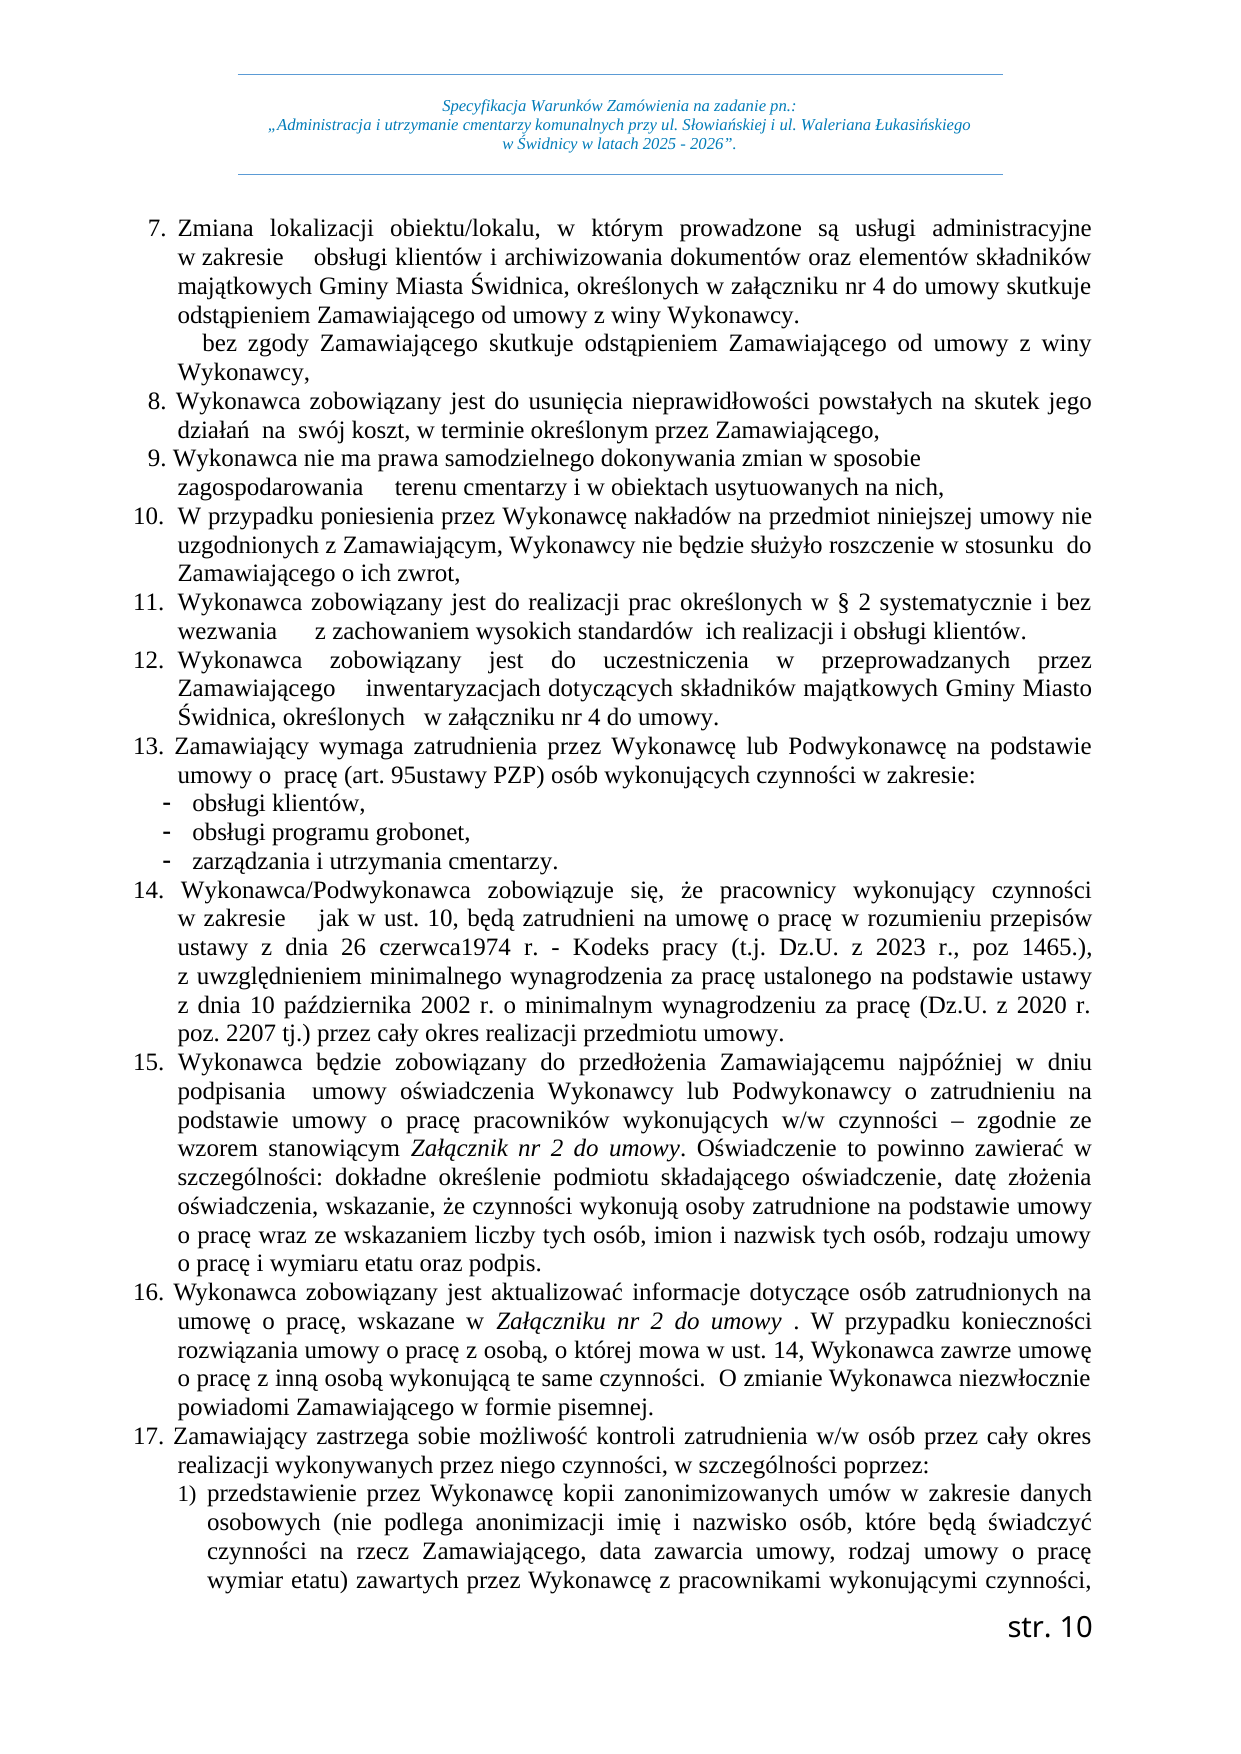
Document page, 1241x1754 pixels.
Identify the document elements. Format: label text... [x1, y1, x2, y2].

list obsługi klientów, [162, 788, 1092, 817]
text 14. Wykonawca/Podwykonawca zobowiązuje się, że pracownicy wykonujący czynności w zakresie jak w ust. 10, będą zatrudnieni na umowę o pracę w rozumieniu przepisów ustawy z dnia 26 czerwca1974 r. - Kodeks pracy (t.j. Dz.U. z 2023 r., poz 1465.), z uwzględnieniem minimalnego wynagrodzenia za pracę ustalonego na podstawie ustawy z dnia 10 października 2002 r. o minimalnym wynagrodzeniu za pracę (Dz.U. z 2020 r. poz. 2207 tj.) przez cały okres realizacji przedmiotu umowy. [133, 875, 1092, 1047]
list 13. Zamawiający wymaga zatrudnienia przez Wykonawcę lub Podwykonawcę na podstawie umowy o pracę (art. 95ustawy PZP) osób wykonujących czynności w zakresie: [133, 731, 1092, 788]
list 15. Wykonawca będzie zobowiązany do przedłożenia Zamawiającemu najpóźniej w dniu podpisania umowy oświadczenia Wykonawcy lub Podwykonawcy o zatrudnieniu na podstawie umowy o pracę pracowników wykonujących w/w czynności – zgodnie ze wzorem stanowiącym Załącznik nr 2 do umowy. Oświadczenie to powinno zawierać w szczególności: dokładne określenie podmiotu składającego oświadczenie, datę złożenia oświadczenia, wskazanie, że czynności wykonują osoby zatrudnione na podstawie umowy o pracę wraz ze wskazaniem liczby tych osób, imion i nazwisk tych osób, rodzaju umowy o pracę i wymiaru etatu oraz podpis. [133, 1047, 1092, 1277]
text bez zgody Zamawiającego skutkuje odstąpieniem Zamawiającego od umowy z winy Wykonawcy, [148, 328, 1092, 386]
list przedstawienie przez Wykonawcę kopii zanonimizowanych umów w zakresie danych osobowych (nie podlega anonimizacji imię i nazwisko osób, które będą świadczyć czynności na rzecz Zamawiającego, data zawarcia umowy, rodzaj umowy o pracę wymiar etatu) zawartych przez Wykonawcę z pracownikami wykonującymi czynności, [177, 1478, 1092, 1593]
list zarządzania i utrzymania cmentarzy. [162, 846, 1092, 875]
list obsługi programu grobonet, [162, 817, 1092, 846]
list Wykonawca zobowiązany jest do uczestniczenia w przeprowadzanych przez Zamawiającego inwentaryzacjach dotyczących składników majątkowych Gminy Miasto Świdnica, określonych w załączniku nr 4 do umowy. [133, 645, 1092, 731]
list W przypadku poniesienia przez Wykonawcę nakładów na przedmiot niniejszej umowy nie uzgodnionych z Zamawiającym, Wykonawcy nie będzie służyło roszczenie w stosunku do Zamawiającego o ich zwrot, [133, 501, 1092, 587]
text 17. Zamawiający zastrzega sobie możliwość kontroli zatrudnienia w/w osób przez cały okres realizacji wykonywanych przez niego czynności, w szczególności poprzez: [133, 1421, 1092, 1478]
list Wykonawca zobowiązany jest do realizacji prac określonych w § 2 systematycznie i bez wezwania z zachowaniem wysokich standardów ich realizacji i obsługi klientów. [133, 587, 1092, 645]
text 8. Wykonawca zobowiązany jest do usunięcia nieprawidłowości powstałych na skutek jego działań na swój koszt, w terminie określonym przez Zamawiającego, [148, 386, 1092, 443]
text 16. Wykonawca zobowiązany jest aktualizować informacje dotyczące osób zatrudnionych na umowę o pracę, wskazane w Załączniku nr 2 do umowy . W przypadku konieczności rozwiązania umowy o pracę z osobą, o której mowa w ust. 14, Wykonawca zawrze umowę o pracę z inną osobą wykonującą te same czynności. O zmianie Wykonawca niezwłocznie powiadomi Zamawiającego w formie pisemnej. [133, 1277, 1092, 1421]
list Zmiana lokalizacji obiektu/lokalu, w którym prowadzone są usługi administracyjne w zakresie obsługi klientów i archiwizowania dokumentów oraz elementów składników majątkowych Gminy Miasta Świdnica, określonych w załączniku nr 4 do umowy skutkuje odstąpieniem Zamawiającego od umowy z winy Wykonawcy. [148, 213, 1092, 328]
text 9. Wykonawca nie ma prawa samodzielnego dokonywania zmian w sposobie zagospodarowania terenu cmentarzy i w obiektach usytuowanych na nich, [148, 443, 1092, 501]
